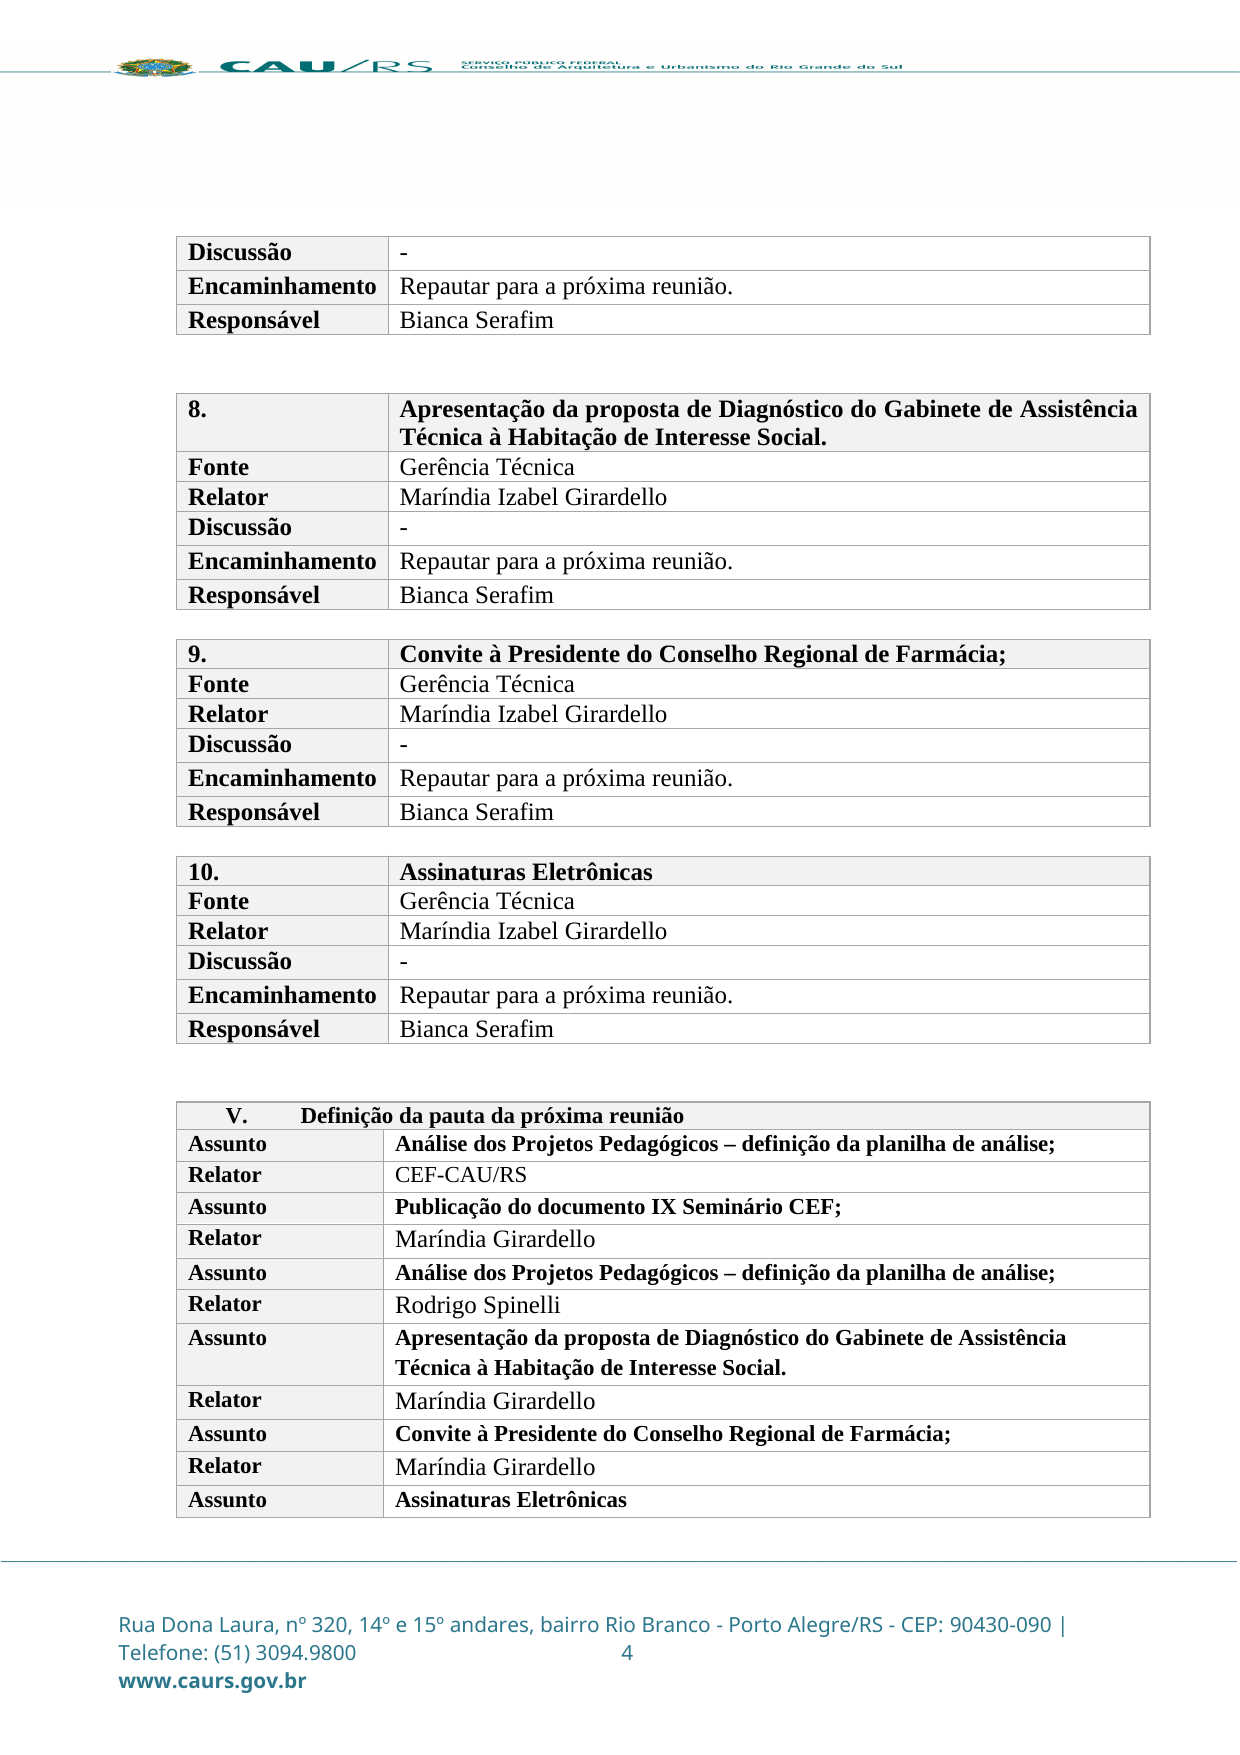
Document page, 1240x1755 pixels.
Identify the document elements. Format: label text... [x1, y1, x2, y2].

table_cell Bianca Serafim [389, 1014, 1149, 1043]
table_cell Assinaturas Eletrônicas [384, 1486, 1149, 1517]
table_cell Maríndia Izabel Girardello [389, 482, 1149, 511]
table_cell Encaminhamento [177, 763, 388, 796]
table_cell CEF-CAU/RS [384, 1162, 1149, 1192]
table_cell Responsável [177, 305, 388, 334]
table_cell Discussão [177, 946, 388, 979]
table_cell Relator [177, 1162, 383, 1192]
table_cell Repautar para a próxima reunião. [389, 546, 1149, 579]
table_cell Repautar para a próxima reunião. [389, 980, 1149, 1013]
table_cell Encaminhamento [177, 980, 388, 1013]
table_cell Gerência Técnica [389, 669, 1149, 698]
table_cell Relator [177, 1452, 383, 1485]
table_cell Responsável [177, 580, 388, 609]
table_cell Gerência Técnica [389, 452, 1149, 481]
table_cell Apresentação da proposta de Diagnóstico do Gabinete de Assistência Técnica à Habitação de Interesse Social. [384, 1324, 1149, 1385]
table_cell - [389, 946, 1149, 979]
table_cell Discussão [177, 237, 388, 270]
table_cell Assunto [177, 1324, 383, 1385]
table_cell Encaminhamento [177, 546, 388, 579]
table_header Convite à Presidente do Conselho Regional de Farmácia; [389, 640, 1149, 668]
table_cell Assunto [177, 1259, 383, 1289]
table_cell Assunto [177, 1420, 383, 1451]
table_cell Publicação do documento IX Seminário CEF; [384, 1193, 1149, 1223]
table_cell Análise dos Projetos Pedagógicos – definição da planilha de análise; [384, 1130, 1149, 1161]
table_header 10. [177, 857, 388, 885]
table_cell Bianca Serafim [389, 797, 1149, 826]
table_cell - [389, 237, 1149, 270]
table_cell Responsável [177, 797, 388, 826]
table_cell Assunto [177, 1486, 383, 1517]
table_cell Discussão [177, 729, 388, 762]
table_header 8. [177, 394, 388, 451]
table_cell Maríndia Izabel Girardello [389, 699, 1149, 728]
table_cell - [389, 512, 1149, 545]
table_cell Relator [177, 482, 388, 511]
table_cell Bianca Serafim [389, 580, 1149, 609]
table_header 9. [177, 640, 388, 668]
table_cell Discussão [177, 512, 388, 545]
table_cell Fonte [177, 452, 388, 481]
table_cell Fonte [177, 669, 388, 698]
table_cell - [389, 729, 1149, 762]
table_cell Maríndia Girardello [384, 1452, 1149, 1485]
table_cell Relator [177, 1386, 383, 1419]
table_cell Relator [177, 1225, 383, 1257]
table_cell Bianca Serafim [389, 305, 1149, 334]
table_cell Relator [177, 1290, 383, 1323]
table_cell Maríndia Girardello [384, 1386, 1149, 1419]
table_cell Assunto [177, 1193, 383, 1223]
table_header Apresentação da proposta de Diagnóstico do Gabinete de Assistência Técnica à Habitação de Interesse Social. [389, 394, 1149, 451]
table_cell Assunto [177, 1130, 383, 1161]
table_cell Maríndia Girardello [384, 1225, 1149, 1257]
table_cell Relator [177, 916, 388, 945]
table_cell Responsável [177, 1014, 388, 1043]
table_cell Repautar para a próxima reunião. [389, 271, 1149, 304]
table_cell Repautar para a próxima reunião. [389, 763, 1149, 796]
table_cell Fonte [177, 886, 388, 915]
table_header Definição da pauta da próxima reunião [177, 1103, 1149, 1129]
table_cell Rodrigo Spinelli [384, 1290, 1149, 1323]
table_header Assinaturas Eletrônicas [389, 857, 1149, 885]
table_cell Gerência Técnica [389, 886, 1149, 915]
table_cell Análise dos Projetos Pedagógicos – definição da planilha de análise; [384, 1259, 1149, 1289]
table_cell Relator [177, 699, 388, 728]
table_cell Encaminhamento [177, 271, 388, 304]
table_cell Convite à Presidente do Conselho Regional de Farmácia; [384, 1420, 1149, 1451]
table_cell Maríndia Izabel Girardello [389, 916, 1149, 945]
